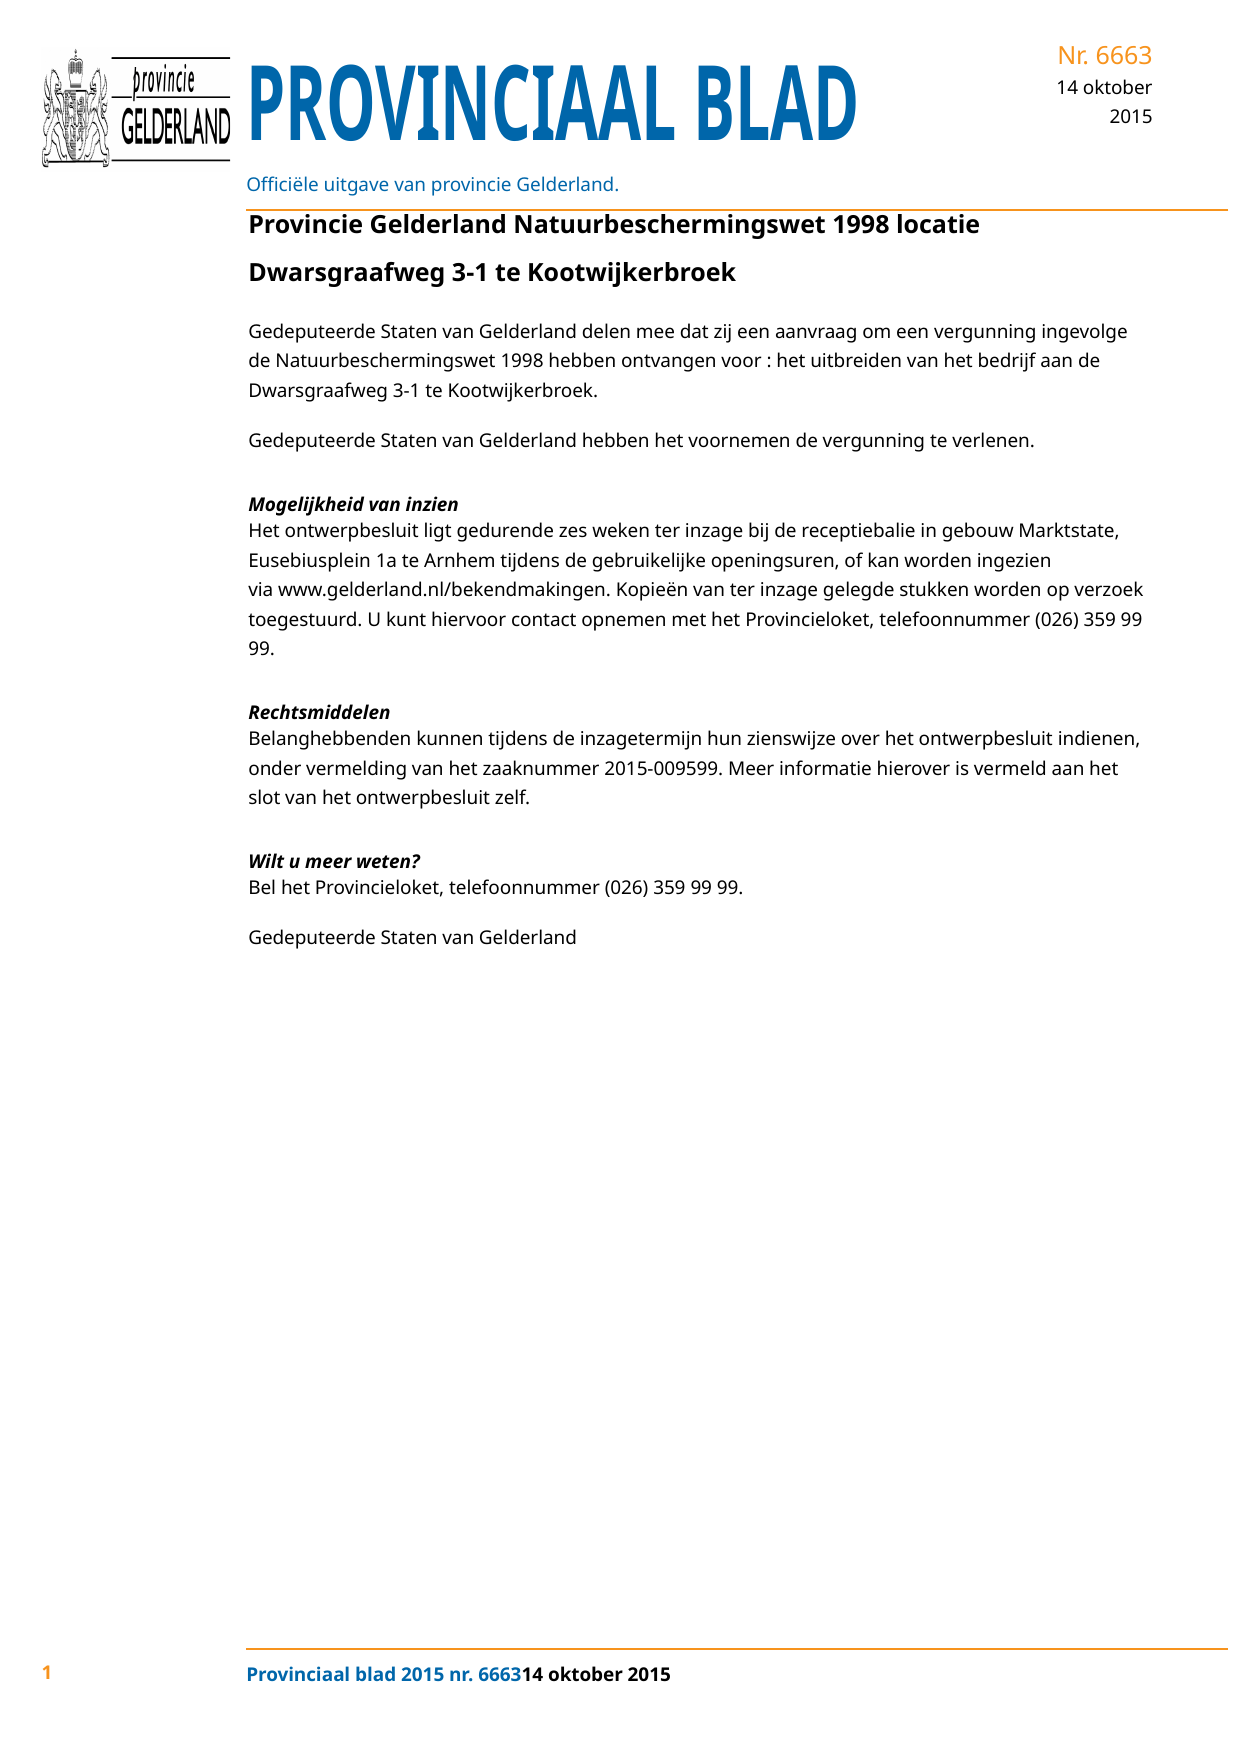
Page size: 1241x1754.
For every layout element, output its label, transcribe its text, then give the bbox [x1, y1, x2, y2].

picture [41, 47, 231, 172]
text Gedeputeerde Staten van Gelderland [248, 924, 1152, 950]
text Bel het Provincieloket, telefoonnummer (026) 359 99 99. [248, 874, 1152, 900]
text Rechtsmiddelen [248, 699, 1152, 725]
text Het ontwerpbesluit ligt gedurende zes weken ter inzage bij de receptiebalie in gebouw Marktstate, Eusebiusplein 1a te Arnhem tijdens de gebruikelijke openingsuren, of kan worden ingezien via www.gelderland.nl/bekendmakingen. Kopieën van ter inzage gelegde stukken worden op verzoek toegestuurd. U kunt hiervoor contact opnemen met het Provincieloket, telefoonnummer (026) 359 99 99. [248, 517, 1152, 661]
text Gedeputeerde Staten van Gelderland delen mee dat zij een aanvraag om een vergunning ingevolge de Natuurbeschermingswet 1998 hebben ontvangen voor : het uitbreiden van het bedrijf aan de Dwarsgraafweg 3-1 te Kootwijkerbroek. [248, 318, 1152, 403]
text Provincie Gelderland Natuurbeschermingswet 1998 locatie Dwarsgraafweg 3-1 te Kootwijkerbroek [248, 211, 1152, 288]
text Mogelijkheid van inzien [248, 491, 1152, 517]
text Belanghebbenden kunnen tijdens de inzagetermijn hun zienswijze over het ontwerpbesluit indienen, onder vermelding van het zaaknummer 2015-009599. Meer informatie hierover is vermeld aan het slot van het ontwerpbesluit zelf. [248, 725, 1152, 810]
text Gedeputeerde Staten van Gelderland hebben het voornemen de vergunning te verlenen. [248, 427, 1152, 453]
text Wilt u meer weten? [248, 848, 1152, 874]
